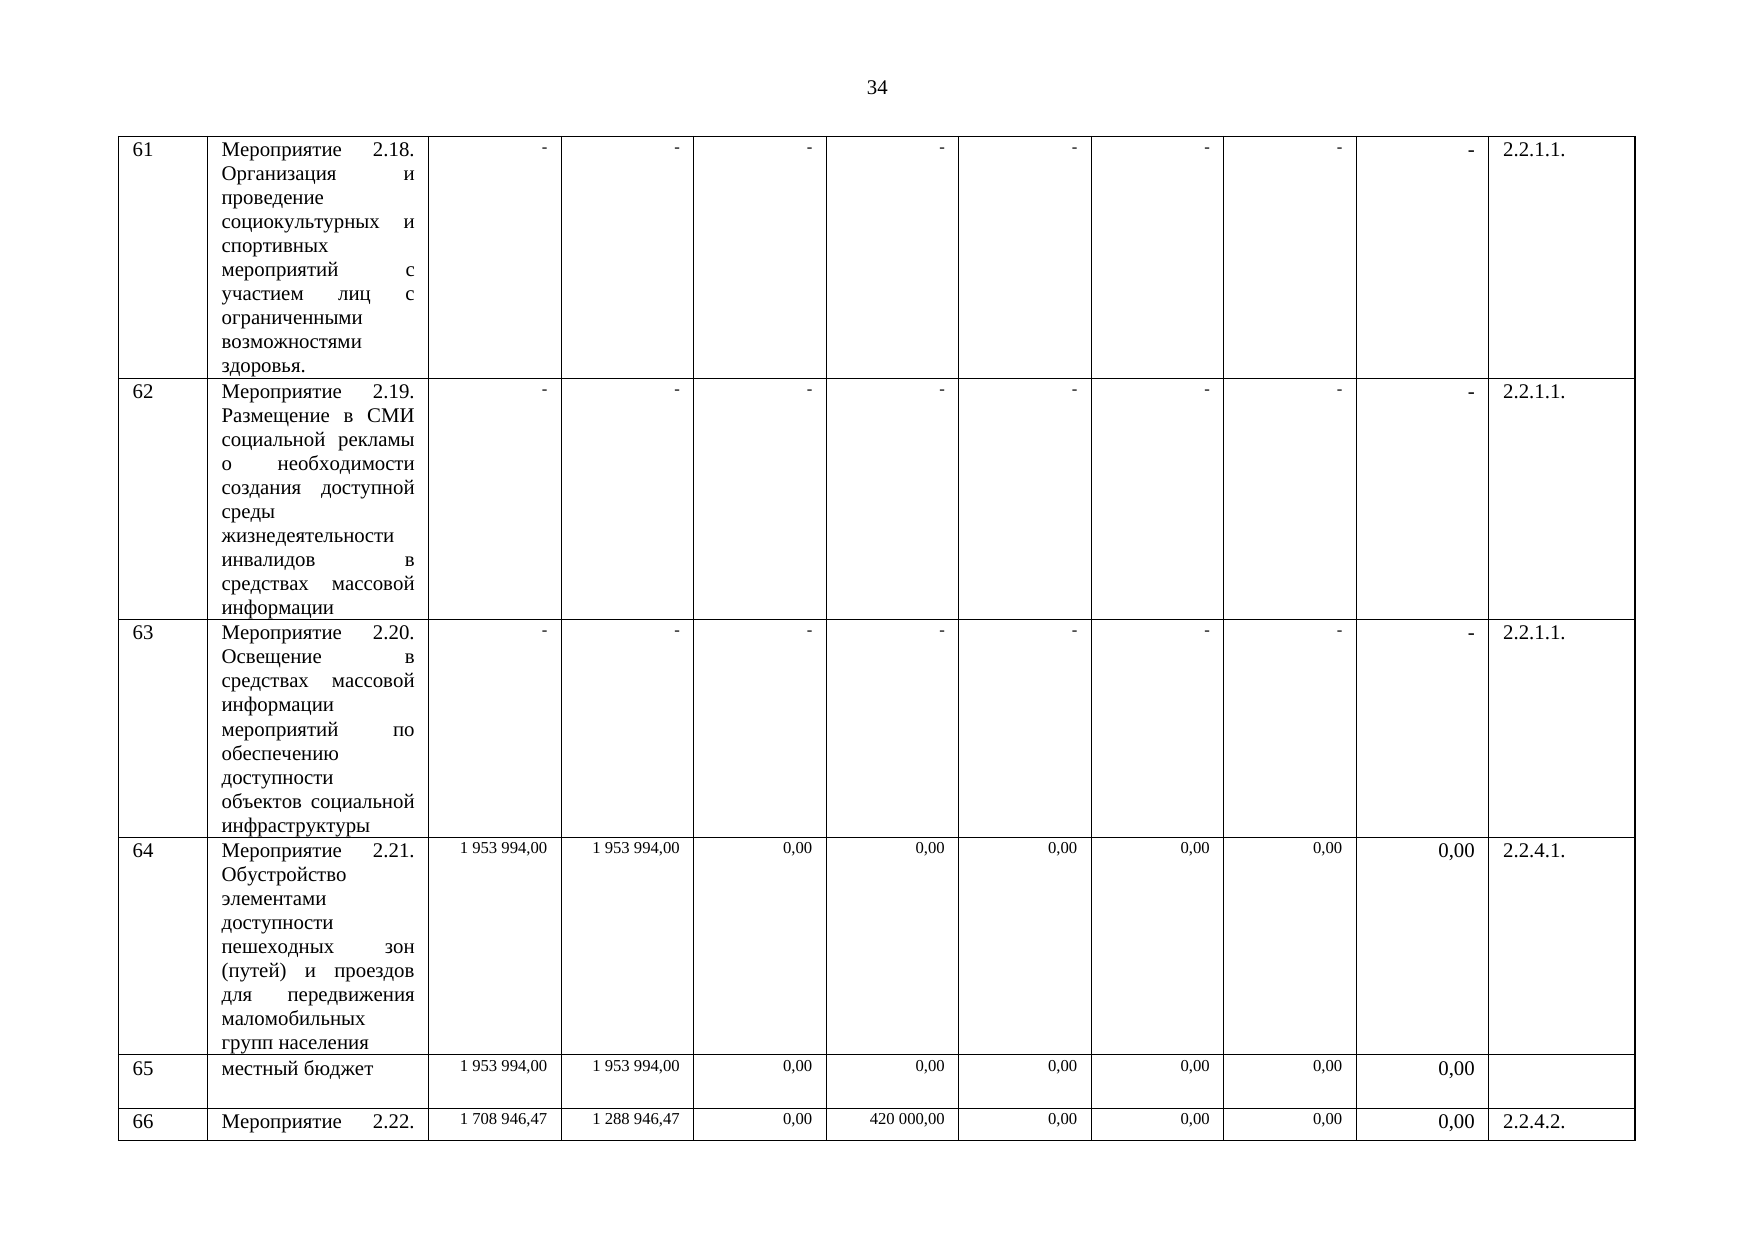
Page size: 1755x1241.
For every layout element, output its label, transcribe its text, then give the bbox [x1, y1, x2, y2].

table_cell - [1092, 137, 1223, 377]
table_cell - [1224, 137, 1356, 377]
table_cell 0,00 [827, 838, 958, 1054]
table_cell 1 708 946,47 [429, 1109, 561, 1140]
table_cell 0,00 [1224, 838, 1356, 1054]
table_cell - [429, 137, 561, 377]
table_cell - [694, 379, 826, 619]
table_cell - [1092, 620, 1223, 837]
table_cell 64 [119, 838, 207, 1054]
table_cell - [1357, 379, 1488, 619]
table_cell 61 [119, 137, 207, 377]
table_cell Мероприятие 2.20. Освещение в средствах массовой информации мероприятий по обеспечению доступности объектов социальной инфраструктуры [208, 620, 428, 837]
table_cell 2.2.1.1. [1489, 379, 1634, 619]
table_cell 0,00 [959, 1055, 1091, 1107]
table_cell 0,00 [959, 1109, 1091, 1140]
table_cell - [827, 379, 958, 619]
table_cell - [1357, 620, 1488, 837]
table_cell - [429, 379, 561, 619]
table_cell - [694, 620, 826, 837]
table_cell 0,00 [1357, 1055, 1488, 1107]
table_cell 2.2.1.1. [1489, 137, 1634, 377]
table_cell - [562, 379, 693, 619]
table_cell 0,00 [1092, 1055, 1223, 1107]
table_cell - [827, 137, 958, 377]
table_cell - [694, 137, 826, 377]
table_cell Мероприятие 2.22. [208, 1109, 428, 1140]
table_cell - [959, 137, 1091, 377]
table_cell Мероприятие 2.19. Размещение в СМИ социальной рекламы о необходимости создания доступной среды жизнедеятельности инвалидов в средствах массовой информации [208, 379, 428, 619]
table_cell местный бюджет [208, 1055, 428, 1107]
table_cell 1 953 994,00 [562, 838, 693, 1054]
table_cell 1 953 994,00 [562, 1055, 693, 1107]
table_cell 0,00 [827, 1055, 958, 1107]
table_cell - [1357, 137, 1488, 377]
table_cell 62 [119, 379, 207, 619]
table_cell 2.2.4.2. [1489, 1109, 1634, 1140]
table_cell 0,00 [694, 1055, 826, 1107]
table_cell 2.2.1.1. [1489, 620, 1634, 837]
table_cell - [562, 137, 693, 377]
table_cell 1 953 994,00 [429, 1055, 561, 1107]
table_cell 0,00 [959, 838, 1091, 1054]
table_cell 0,00 [694, 1109, 826, 1140]
table_cell 0,00 [694, 838, 826, 1054]
table_cell - [562, 620, 693, 837]
table_cell 0,00 [1224, 1109, 1356, 1140]
table_cell Мероприятие 2.21. Обустройство элементами доступности пешеходных зон (путей) и проездов для передвижения маломобильных групп населения [208, 838, 428, 1054]
table_cell 1 288 946,47 [562, 1109, 693, 1140]
table_cell 2.2.4.1. [1489, 838, 1634, 1054]
table_cell 0,00 [1357, 838, 1488, 1054]
table_cell 0,00 [1092, 838, 1223, 1054]
table_cell 0,00 [1224, 1055, 1356, 1107]
table_cell - [827, 620, 958, 837]
table_cell - [1224, 379, 1356, 619]
table_cell - [1224, 620, 1356, 837]
table_cell 0,00 [1092, 1109, 1223, 1140]
table_cell 66 [119, 1109, 207, 1140]
table_cell 420 000,00 [827, 1109, 958, 1140]
table_cell 63 [119, 620, 207, 837]
table_cell - [959, 620, 1091, 837]
table_cell [1489, 1055, 1634, 1107]
table_cell - [959, 379, 1091, 619]
table_cell 1 953 994,00 [429, 838, 561, 1054]
table_cell 65 [119, 1055, 207, 1107]
table_cell - [429, 620, 561, 837]
table_cell Мероприятие 2.18. Организация и проведение социокультурных и спортивных мероприятий с участием лиц с ограниченными возможностями здоровья. [208, 137, 428, 377]
table_cell 0,00 [1357, 1109, 1488, 1140]
table_cell - [1092, 379, 1223, 619]
